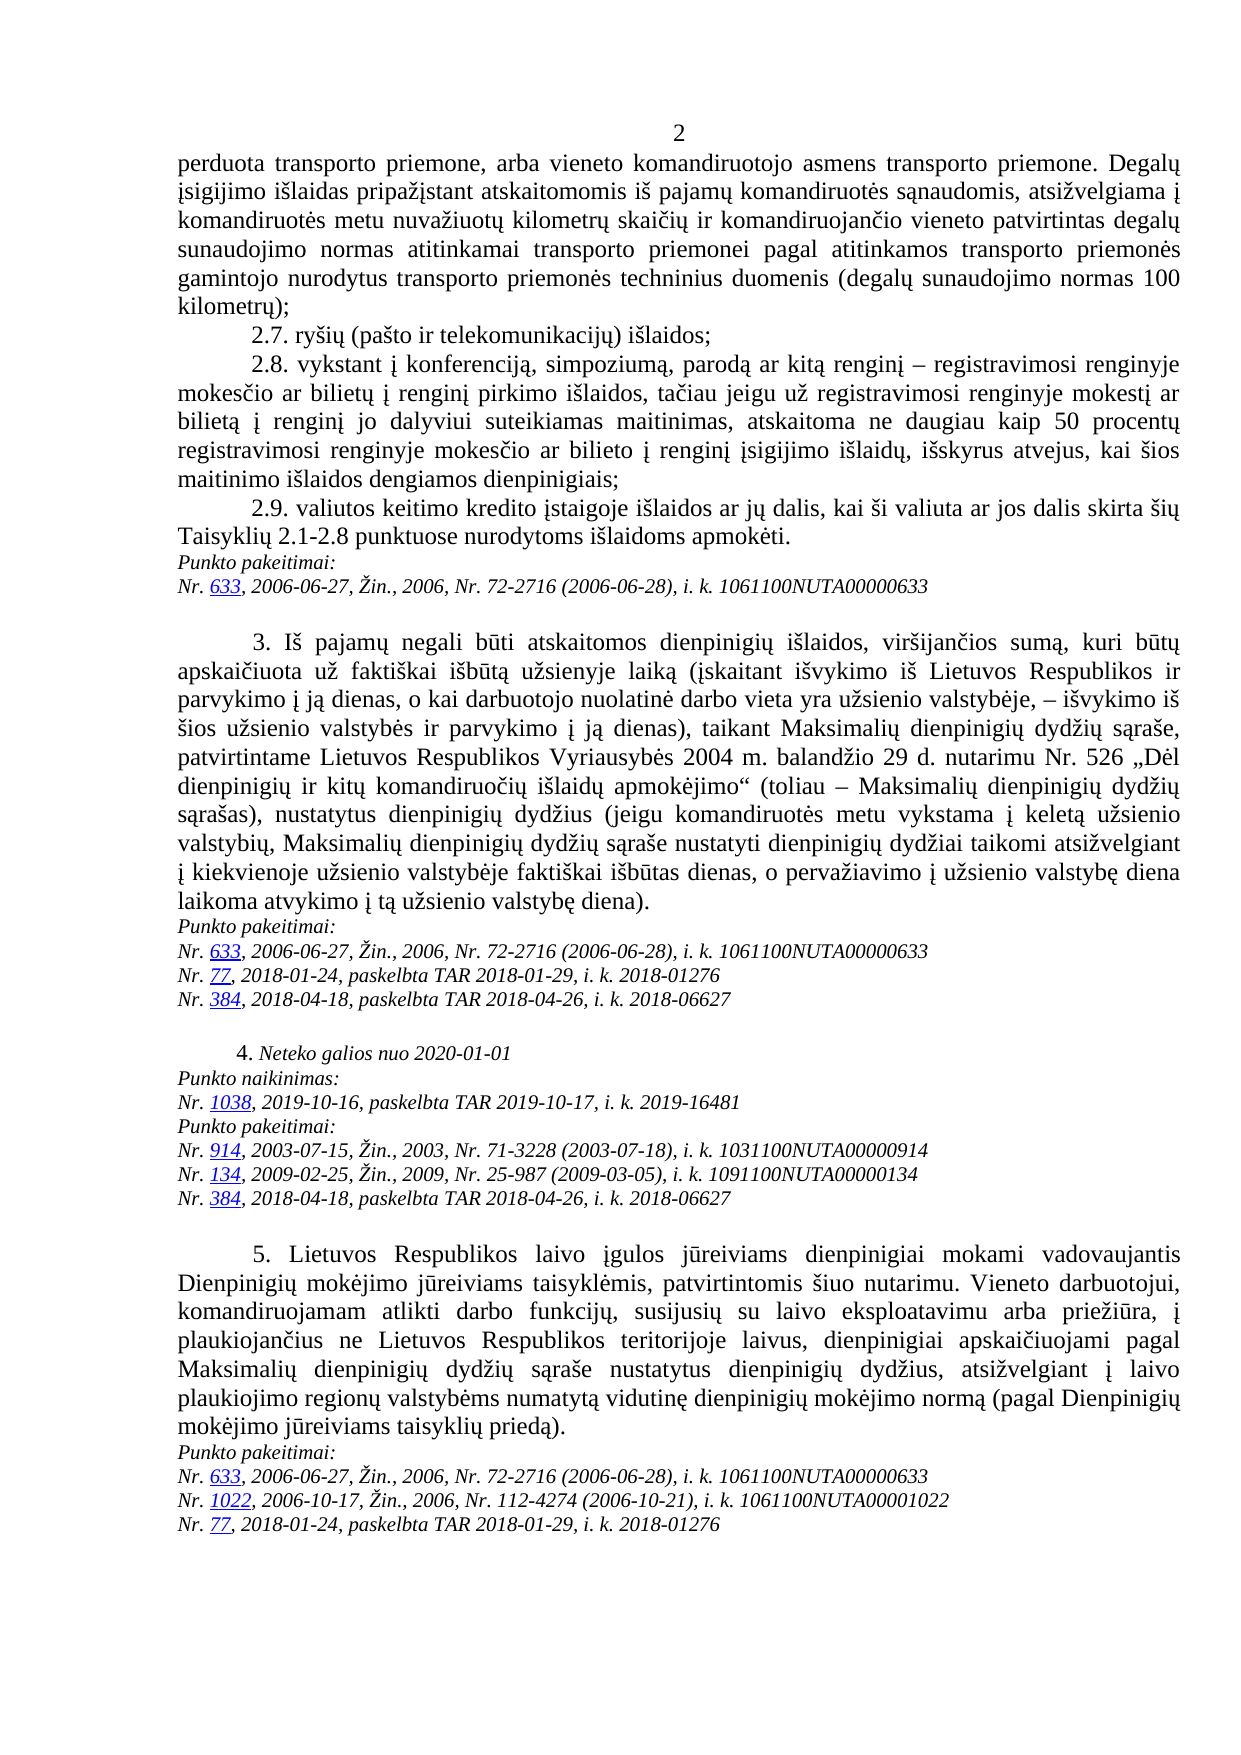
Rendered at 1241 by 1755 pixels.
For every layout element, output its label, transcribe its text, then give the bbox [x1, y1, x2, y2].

text Nr. 77, 2018-01-24, paskelbta TAR 2018-01-29, i. k. 2018-01276 [177, 963, 1181, 987]
text Nr. 914, 2003-07-15, Žin., 2003, Nr. 71-3228 (2003-07-18), i. k. 1031100NUTA00000914 [177, 1138, 1181, 1162]
text 5. Lietuvos Respublikos laivo įgulos jūreiviams dienpinigiai mokami vadovaujantis Dienpinigių mokėjimo jūreiviams taisyklėmis, patvirtintomis šiuo nutarimu. Vieneto darbuotojui, komandiruojamam atlikti darbo funkcijų, susijusių su laivo eksploatavimu arba priežiūra, į plaukiojančius ne Lietuvos Respublikos teritorijoje laivus, dienpinigiai apskaičiuojami pagal Maksimalių dienpinigių dydžių sąraše nustatytus dienpinigių dydžius, atsižvelgiant į laivo plaukiojimo regionų valstybėms numatytą vidutinę dienpinigių mokėjimo normą (pagal Dienpinigių mokėjimo jūreiviams taisyklių priedą). [177, 1239, 1181, 1440]
text Nr. 1022, 2006-10-17, Žin., 2006, Nr. 112-4274 (2006-10-21), i. k. 1061100NUTA00001022 [177, 1488, 1181, 1512]
text Nr. 384, 2018-04-18, paskelbta TAR 2018-04-26, i. k. 2018-06627 [177, 1186, 1181, 1210]
text 2.8. vykstant į konferenciją, simpoziumą, parodą ar kitą renginį – registravimosi renginyje mokesčio ar bilietų į renginį pirkimo išlaidos, tačiau jeigu už registravimosi renginyje mokestį ar bilietą į renginį jo dalyviui suteikiamas maitinimas, atskaitoma ne daugiau kaip 50 procentų registravimosi renginyje mokesčio ar bilieto į renginį įsigijimo išlaidų, išskyrus atvejus, kai šios maitinimo išlaidos dengiamos dienpinigiais; [177, 349, 1181, 493]
text Nr. 633, 2006-06-27, Žin., 2006, Nr. 72-2716 (2006-06-28), i. k. 1061100NUTA00000633 [177, 938, 1181, 963]
text Punkto naikinimas: [177, 1066, 1181, 1090]
text Nr. 633, 2006-06-27, Žin., 2006, Nr. 72-2716 (2006-06-28), i. k. 1061100NUTA00000633 [177, 574, 1181, 598]
text Nr. 77, 2018-01-24, paskelbta TAR 2018-01-29, i. k. 2018-01276 [177, 1512, 1181, 1536]
text Nr. 384, 2018-04-18, paskelbta TAR 2018-04-26, i. k. 2018-06627 [177, 987, 1181, 1011]
text 2.7. ryšių (pašto ir telekomunikacijų) išlaidos; [177, 320, 1181, 349]
text Nr. 1038, 2019-10-16, paskelbta TAR 2019-10-17, i. k. 2019-16481 [177, 1090, 1181, 1114]
text Nr. 633, 2006-06-27, Žin., 2006, Nr. 72-2716 (2006-06-28), i. k. 1061100NUTA00000633 [177, 1464, 1181, 1488]
text Punkto pakeitimai: [177, 1440, 1181, 1464]
text perduota transporto priemone, arba vieneto komandiruotojo asmens transporto priemone. Degalų įsigijimo išlaidas pripažįstant atskaitomomis iš pajamų komandiruotės sąnaudomis, atsižvelgiama į komandiruotės metu nuvažiuotų kilometrų skaičių ir komandiruojančio vieneto patvirtintas degalų sunaudojimo normas atitinkamai transporto priemonei pagal atitinkamos transporto priemonės gamintojo nurodytus transporto priemonės techninius duomenis (degalų sunaudojimo normas 100 kilometrų); [177, 148, 1181, 320]
text Punkto pakeitimai: [177, 1114, 1181, 1138]
text 2.9. valiutos keitimo kredito įstaigoje išlaidos ar jų dalis, kai ši valiuta ar jos dalis skirta šių Taisyklių 2.1-2.8 punktuose nurodytoms išlaidoms apmokėti. [177, 493, 1181, 550]
text Nr. 134, 2009-02-25, Žin., 2009, Nr. 25-987 (2009-03-05), i. k. 1091100NUTA00000134 [177, 1162, 1181, 1186]
text Punkto pakeitimai: [177, 914, 1181, 938]
text Punkto pakeitimai: [177, 550, 1181, 574]
text 3. Iš pajamų negali būti atskaitomos dienpinigių išlaidos, viršijančios sumą, kuri būtų apskaičiuota už faktiškai išbūtą užsienyje laiką (įskaitant išvykimo iš Lietuvos Respublikos ir parvykimo į ją dienas, o kai darbuotojo nuolatinė darbo vieta yra užsienio valstybėje, – išvykimo iš šios užsienio valstybės ir parvykimo į ją dienas), taikant Maksimalių dienpinigių dydžių sąraše, patvirtintame Lietuvos Respublikos Vyriausybės 2004 m. balandžio 29 d. nutarimu Nr. 526 „Dėl dienpinigių ir kitų komandiruočių išlaidų apmokėjimo“ (toliau – Maksimalių dienpinigių dydžių sąrašas), nustatytus dienpinigių dydžius (jeigu komandiruotės metu vykstama į keletą užsienio valstybių, Maksimalių dienpinigių dydžių sąraše nustatyti dienpinigių dydžiai taikomi atsižvelgiant į kiekvienoje užsienio valstybėje faktiškai išbūtas dienas, o pervažiavimo į užsienio valstybę diena laikoma atvykimo į tą užsienio valstybę diena). [177, 627, 1181, 914]
text 4. Neteko galios nuo 2020-01-01 [177, 1039, 1181, 1066]
